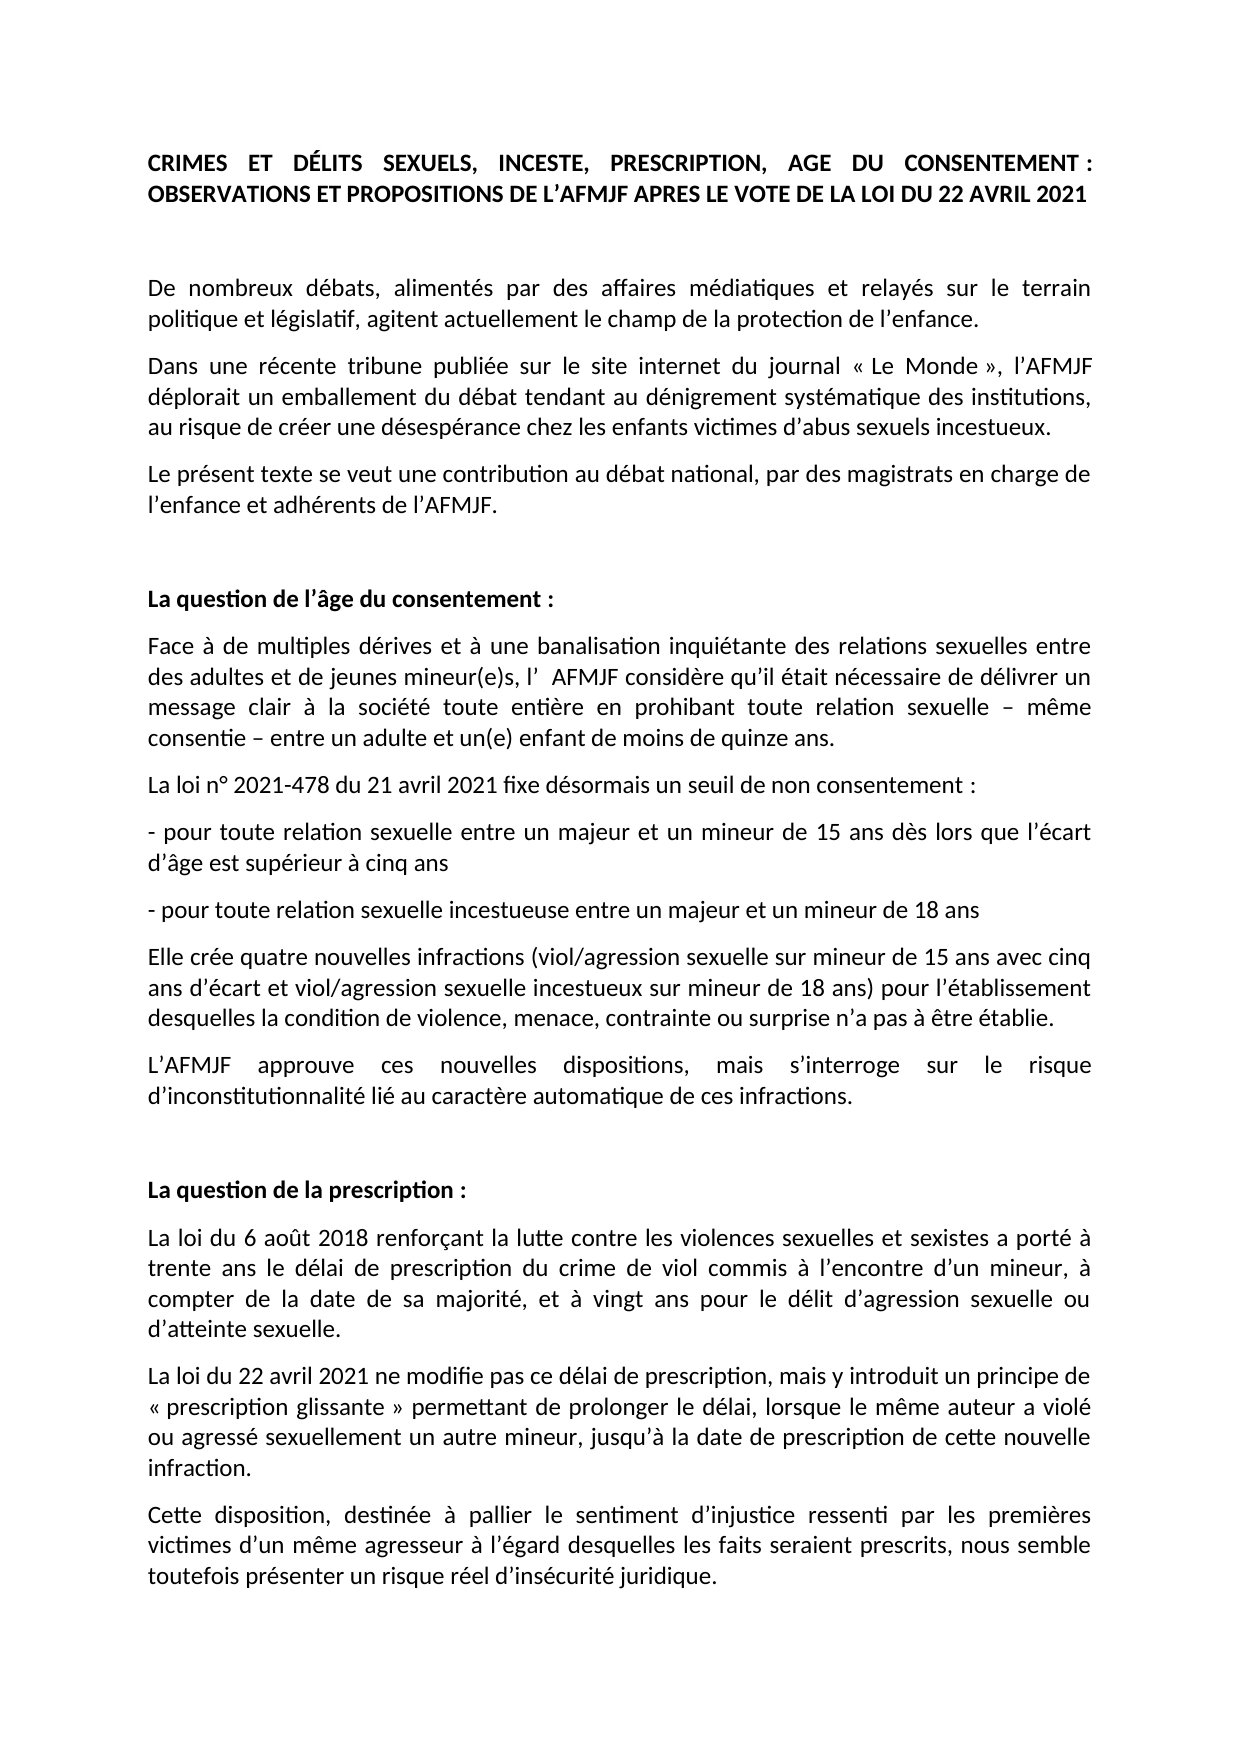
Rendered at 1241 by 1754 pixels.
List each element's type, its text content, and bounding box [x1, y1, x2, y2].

text La loi du 22 avril 2021 ne modifie pas ce délai de prescription, mais y introduit un principe de « prescription glissante » permettant de prolonger le délai, lorsque le même auteur a violé ou agressé sexuellement un autre mineur, jusqu’à la date de prescription de cette nouvelle infraction. [148, 1360, 1093, 1482]
text La question de l’âge du consentement : [148, 583, 1093, 614]
text Elle crée quatre nouvelles infractions (viol/agression sexuelle sur mineur de 15 ans avec cinq ans d’écart et viol/agression sexuelle incestueux sur mineur de 18 ans) pour l’établissement desquelles la condition de violence, menace, contrainte ou surprise n’a pas à être établie. [148, 941, 1093, 1033]
text CRIMES ET DÉLITS SEXUELS, INCESTE, PRESCRIPTION, AGE DU CONSENTEMENT : OBSERVATIONS ET PROPOSITIONS DE L’AFMJF APRES LE VOTE DE LA LOI DU 22 AVRIL 2021 [148, 148, 1093, 209]
text La loi du 6 août 2018 renforçant la lutte contre les violences sexuelles et sexistes a porté à trente ans le délai de prescription du crime de viol commis à l’encontre d’un mineur, à compter de la date de sa majorité, et à vingt ans pour le délit d’agression sexuelle ou d’atteinte sexuelle. [148, 1222, 1093, 1344]
text Dans une récente tribune publiée sur le site internet du journal « Le Monde », l’AFMJF déplorait un emballement du débat tendant au dénigrement systématique des institutions, au risque de créer une désespérance chez les enfants victimes d’abus sexuels incestueux. [148, 350, 1093, 442]
text La question de la prescription : [148, 1174, 1093, 1205]
text - pour toute relation sexuelle incestueuse entre un majeur et un mineur de 18 ans [148, 894, 1093, 925]
text Le présent texte se veut une contribution au débat national, par des magistrats en charge de l’enfance et adhérents de l’AFMJF. [148, 458, 1093, 519]
text - pour toute relation sexuelle entre un majeur et un mineur de 15 ans dès lors que l’écart d’âge est supérieur à cinq ans [148, 816, 1093, 877]
text Cette disposition, destinée à pallier le sentiment d’injustice ressenti par les premières victimes d’un même agresseur à l’égard desquelles les faits seraient prescrits, nous semble toutefois présenter un risque réel d’insécurité juridique. [148, 1499, 1093, 1591]
text L’AFMJF approuve ces nouvelles dispositions, mais s’interroge sur le risque d’inconstitutionnalité lié au caractère automatique de ces infractions. [148, 1049, 1093, 1111]
text Face à de multiples dérives et à une banalisation inquiétante des relations sexuelles entre des adultes et de jeunes mineur(e)s, l’ AFMJF considère qu’il était nécessaire de délivrer un message clair à la société toute entière en prohibant toute relation sexuelle – même consentie – entre un adulte et un(e) enfant de moins de quinze ans. [148, 631, 1093, 753]
text De nombreux débats, alimentés par des affaires médiatiques et relayés sur le terrain politique et législatif, agitent actuellement le champ de la protection de l’enfance. [148, 272, 1093, 333]
text La loi n° 2021-478 du 21 avril 2021 fixe désormais un seuil de non consentement : [148, 769, 1093, 800]
